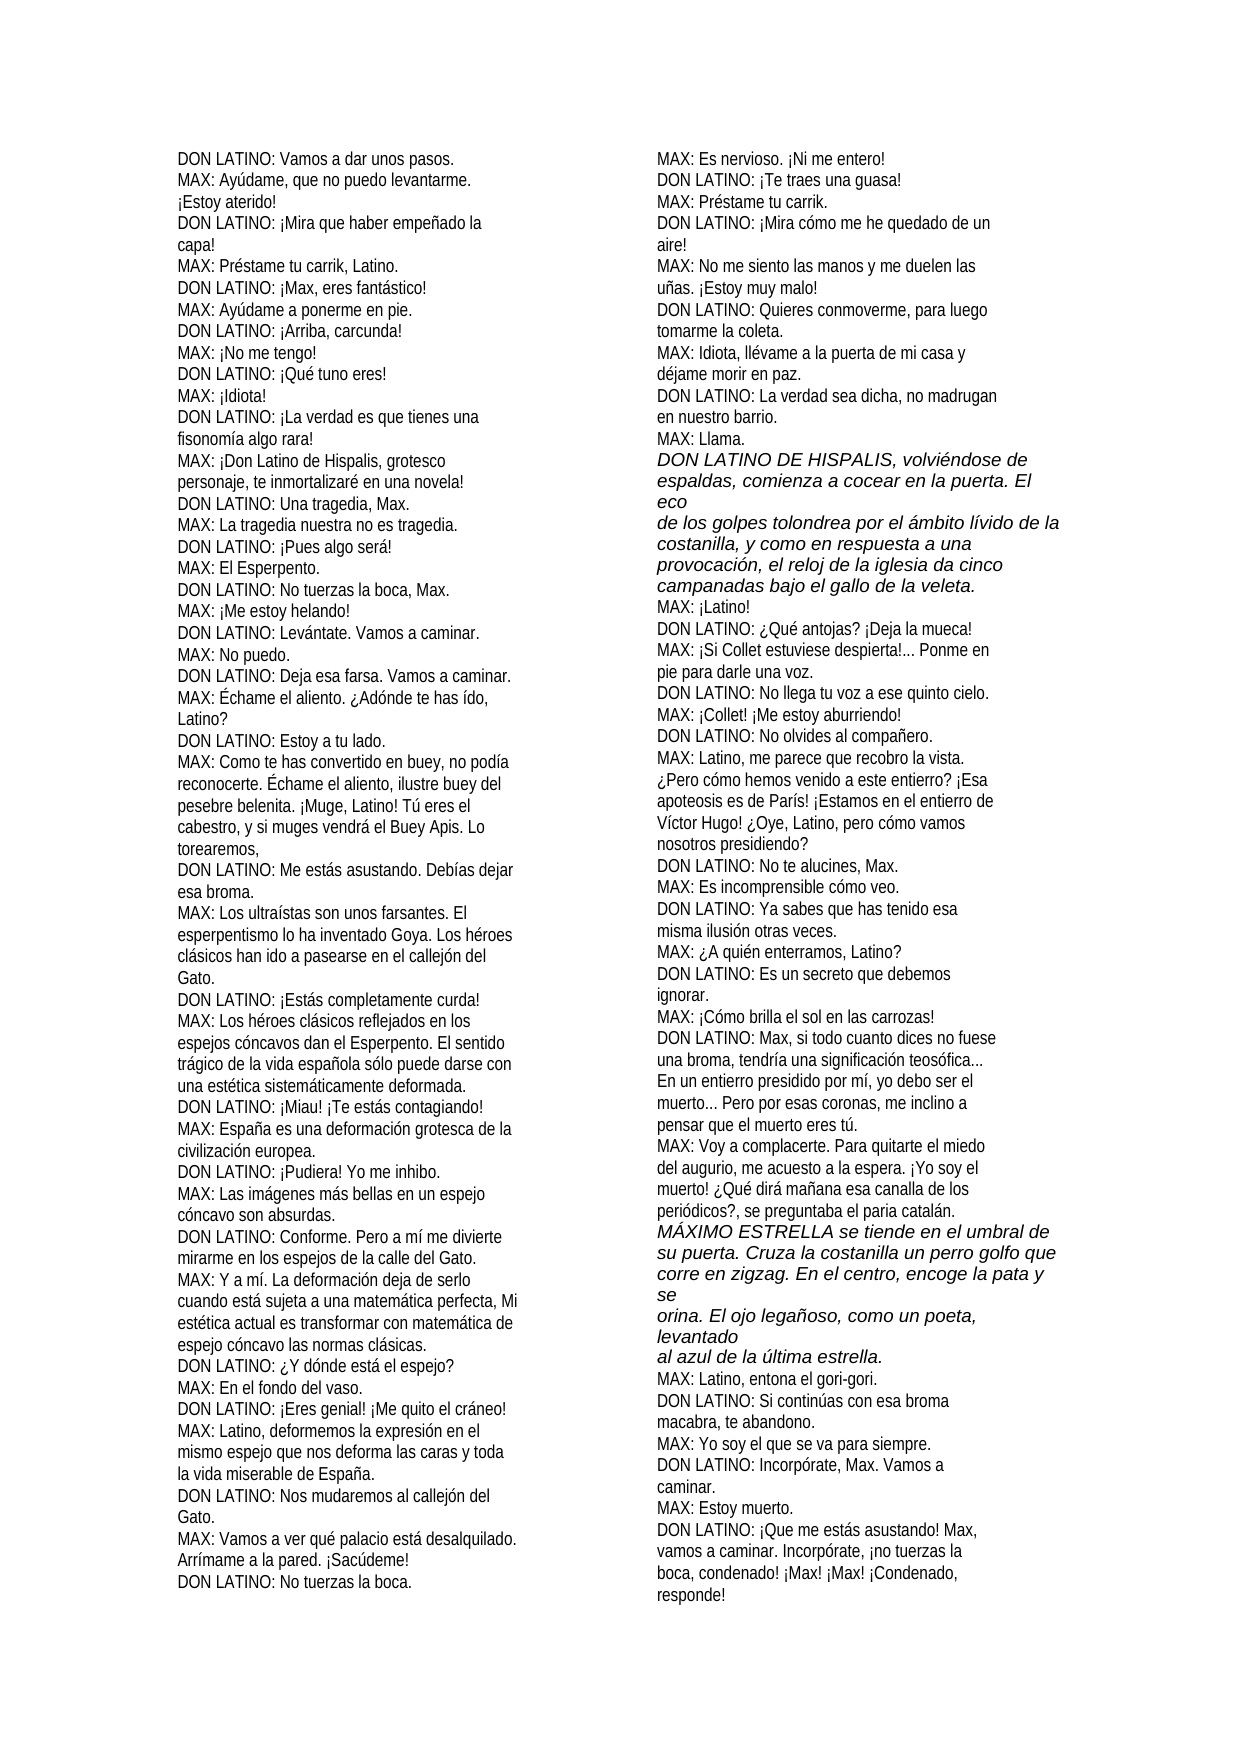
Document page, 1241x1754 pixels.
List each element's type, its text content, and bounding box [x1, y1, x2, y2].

text MAX: Latino, deformemos la expresión en el [177, 1420, 583, 1441]
text boca, condenado! ¡Max! ¡Max! ¡Condenado, [657, 1562, 1063, 1583]
text DON LATINO: ¡Pudiera! Yo me inhibo. [177, 1161, 583, 1183]
text DON LATINO DE HISPALIS, volviéndose de [657, 449, 1063, 470]
text MAX: Idiota, llévame a la puerta de mi casa y [657, 342, 1063, 363]
text DON LATINO: ¡Mira que haber empeñado la [177, 212, 583, 234]
text Arrímame a la pared. ¡Sacúdeme! [177, 1549, 583, 1571]
text ¡Estoy aterido! [177, 191, 583, 212]
text DON LATINO: Conforme. Pero a mí me divierte [177, 1226, 583, 1247]
text DON LATINO: Quieres conmoverme, para luego [657, 298, 1063, 320]
text MAX: ¡No me tengo! [177, 342, 583, 363]
text déjame morir en paz. [657, 363, 1063, 385]
text su puerta. Cruza la costanilla un perro golfo que [657, 1242, 1063, 1263]
text Gato. [177, 1506, 583, 1528]
text fisonomía algo rara! [177, 428, 583, 449]
text una estética sistemáticamente deformada. [177, 1075, 583, 1096]
text DON LATINO: Max, si todo cuanto dices no fuese [657, 1027, 1063, 1049]
text trágico de la vida española sólo puede darse con [177, 1053, 583, 1075]
text DON LATINO: La verdad sea dicha, no madrugan [657, 385, 1063, 406]
text espejo cóncavo las normas clásicas. [177, 1333, 583, 1355]
text MAX: ¡Collet! ¡Me estoy aburriendo! [657, 704, 1063, 725]
text MAX: ¡Don Latino de Hispalis, grotesco [177, 449, 583, 471]
text MAX: Préstame tu carrik, Latino. [177, 255, 583, 277]
text MAX: ¡Me estoy helando! [177, 600, 583, 622]
text corre en zigzag. En el centro, encoge la pata y se [657, 1263, 1063, 1305]
text capa! [177, 234, 583, 255]
text DON LATINO: Vamos a dar unos pasos. [177, 148, 583, 169]
text MAX: Échame el aliento. ¿Adónde te has ído, [177, 687, 583, 708]
text En un entierro presidido por mí, yo debo ser el [657, 1070, 1063, 1092]
text MAX: ¡Idiota! [177, 385, 583, 406]
text DON LATINO: No tuerzas la boca, Max. [177, 579, 583, 600]
text MAX: Ayúdame a ponerme en pie. [177, 298, 583, 320]
text una broma, tendría una significación teosófica... [657, 1049, 1063, 1070]
text vamos a caminar. Incorpórate, ¡no tuerzas la [657, 1540, 1063, 1562]
text MAX: El Esperpento. [177, 557, 583, 579]
text ¿Pero cómo hemos venido a este entierro? ¡Esa [657, 768, 1063, 790]
text del augurio, me acuesto a la espera. ¡Yo soy el [657, 1157, 1063, 1178]
text misma ilusión otras veces. [657, 919, 1063, 941]
text torearemos, [177, 838, 583, 859]
text Víctor Hugo! ¿Oye, Latino, pero cómo vamos [657, 812, 1063, 833]
text ignorar. [657, 984, 1063, 1006]
text campanadas bajo el gallo de la veleta. [657, 575, 1063, 596]
text MAX: Vamos a ver qué palacio está desalquilado. [177, 1528, 583, 1549]
text periódicos?, se preguntaba el paria catalán. [657, 1200, 1063, 1221]
text mismo espejo que nos deforma las caras y toda [177, 1441, 583, 1463]
text apoteosis es de París! ¡Estamos en el entierro de [657, 790, 1063, 812]
text tomarme la coleta. [657, 320, 1063, 342]
text civilización europea. [177, 1139, 583, 1161]
text pie para darle una voz. [657, 661, 1063, 682]
text DON LATINO: ¡Max, eres fantástico! [177, 277, 583, 298]
text MAX: Es nervioso. ¡Ni me entero! [657, 148, 1063, 169]
text macabra, te abandono. [657, 1411, 1063, 1433]
text personaje, te inmortalizaré en una novela! [177, 471, 583, 493]
text DON LATINO: Es un secreto que debemos [657, 963, 1063, 984]
text MAX: No puedo. [177, 643, 583, 665]
text mirarme en los espejos de la calle del Gato. [177, 1247, 583, 1269]
text provocación, el reloj de la iglesia da cinco [657, 554, 1063, 575]
text costanilla, y como en respuesta a una [657, 533, 1063, 554]
text en nuestro barrio. [657, 406, 1063, 428]
text DON LATINO: Ya sabes que has tenido esa [657, 898, 1063, 919]
text la vida miserable de España. [177, 1463, 583, 1484]
text MAX: Y a mí. La deformación deja de serlo [177, 1269, 583, 1290]
text Latino? [177, 708, 583, 730]
text DON LATINO: ¡Eres genial! ¡Me quito el cráneo! [177, 1398, 583, 1420]
text DON LATINO: ¿Qué antojas? ¡Deja la mueca! [657, 618, 1063, 639]
text Gato. [177, 967, 583, 988]
text DON LATINO: ¡Qué tuno eres! [177, 363, 583, 385]
text DON LATINO: ¡Arriba, carcunda! [177, 320, 583, 342]
text MAX: Los héroes clásicos reflejados en los [177, 1010, 583, 1032]
text DON LATINO: No tuerzas la boca. [177, 1571, 583, 1592]
text espejos cóncavos dan el Esperpento. El sentido [177, 1032, 583, 1053]
text aire! [657, 234, 1063, 255]
text uñas. ¡Estoy muy malo! [657, 277, 1063, 298]
text MAX: Préstame tu carrik. [657, 191, 1063, 212]
text DON LATINO: ¡Te traes una guasa! [657, 169, 1063, 191]
text DON LATINO: Incorpórate, Max. Vamos a [657, 1454, 1063, 1476]
text cuando está sujeta a una matemática perfecta, Mi [177, 1290, 583, 1312]
text DON LATINO: Estoy a tu lado. [177, 730, 583, 751]
text MAX: Latino, entona el gori-gori. [657, 1368, 1063, 1389]
text pesebre belenita. ¡Muge, Latino! Tú eres el [177, 794, 583, 816]
text DON LATINO: ¡La verdad es que tienes una [177, 406, 583, 428]
text MAX: Llama. [657, 428, 1063, 449]
text DON LATINO: Deja esa farsa. Vamos a caminar. [177, 665, 583, 687]
text MAX: España es una deformación grotesca de la [177, 1118, 583, 1139]
text MAX: ¡Si Collet estuviese despierta!... Ponme en [657, 639, 1063, 661]
text MAX: Las imágenes más bellas en un espejo [177, 1183, 583, 1204]
text DON LATINO: Si continúas con esa broma [657, 1389, 1063, 1411]
text DON LATINO: ¿Y dónde está el espejo? [177, 1355, 583, 1377]
text MAX: Voy a complacerte. Para quitarte el miedo [657, 1135, 1063, 1157]
text DON LATINO: No llega tu voz a ese quinto cielo. [657, 682, 1063, 704]
text DON LATINO: No te alucines, Max. [657, 855, 1063, 876]
text cabestro, y si muges vendrá el Buey Apis. Lo [177, 816, 583, 838]
text MAX: Estoy muerto. [657, 1497, 1063, 1519]
text DON LATINO: Una tragedia, Max. [177, 493, 583, 514]
text clásicos han ido a pasearse en el callejón del [177, 945, 583, 967]
text estética actual es transformar con matemática de [177, 1312, 583, 1333]
text responde! [657, 1583, 1063, 1605]
text de los golpes tolondrea por el ámbito lívido de la [657, 512, 1063, 533]
text MAX: Ayúdame, que no puedo levantarme. [177, 169, 583, 191]
text MAX: En el fondo del vaso. [177, 1377, 583, 1398]
text MAX: Es incomprensible cómo veo. [657, 876, 1063, 898]
text DON LATINO: Nos mudaremos al callejón del [177, 1484, 583, 1506]
text MÁXIMO ESTRELLA se tiende en el umbral de [657, 1221, 1063, 1242]
text orina. El ojo legañoso, como un poeta, levantado [657, 1305, 1063, 1347]
text MAX: No me siento las manos y me duelen las [657, 255, 1063, 277]
text muerto! ¿Qué dirá mañana esa canalla de los [657, 1178, 1063, 1200]
text DON LATINO: Me estás asustando. Debías dejar [177, 859, 583, 881]
text muerto... Pero por esas coronas, me inclino a [657, 1092, 1063, 1113]
text pensar que el muerto eres tú. [657, 1113, 1063, 1135]
text caminar. [657, 1476, 1063, 1497]
text nosotros presidiendo? [657, 833, 1063, 855]
text MAX: Latino, me parece que recobro la vista. [657, 747, 1063, 768]
text esperpentismo lo ha inventado Goya. Los héroes [177, 924, 583, 945]
text DON LATINO: ¡Miau! ¡Te estás contagiando! [177, 1096, 583, 1118]
text MAX: La tragedia nuestra no es tragedia. [177, 514, 583, 536]
text MAX: ¡Cómo brilla el sol en las carrozas! [657, 1006, 1063, 1027]
text MAX: Yo soy el que se va para siempre. [657, 1433, 1063, 1454]
text MAX: ¿A quién enterramos, Latino? [657, 941, 1063, 963]
text DON LATINO: ¡Mira cómo me he quedado de un [657, 212, 1063, 234]
text MAX: Los ultraístas son unos farsantes. El [177, 902, 583, 924]
text MAX: Como te has convertido en buey, no podía [177, 751, 583, 773]
text esa broma. [177, 881, 583, 902]
text DON LATINO: ¡Estás completamente curda! [177, 988, 583, 1010]
text DON LATINO: No olvides al compañero. [657, 725, 1063, 747]
text DON LATINO: Levántate. Vamos a caminar. [177, 622, 583, 643]
text DON LATINO: ¡Que me estás asustando! Max, [657, 1519, 1063, 1540]
text reconocerte. Échame el aliento, ilustre buey del [177, 773, 583, 794]
text espaldas, comienza a cocear en la puerta. El eco [657, 470, 1063, 512]
text cóncavo son absurdas. [177, 1204, 583, 1226]
text MAX: ¡Latino! [657, 596, 1063, 618]
text DON LATINO: ¡Pues algo será! [177, 536, 583, 557]
text al azul de la última estrella. [657, 1347, 1063, 1368]
